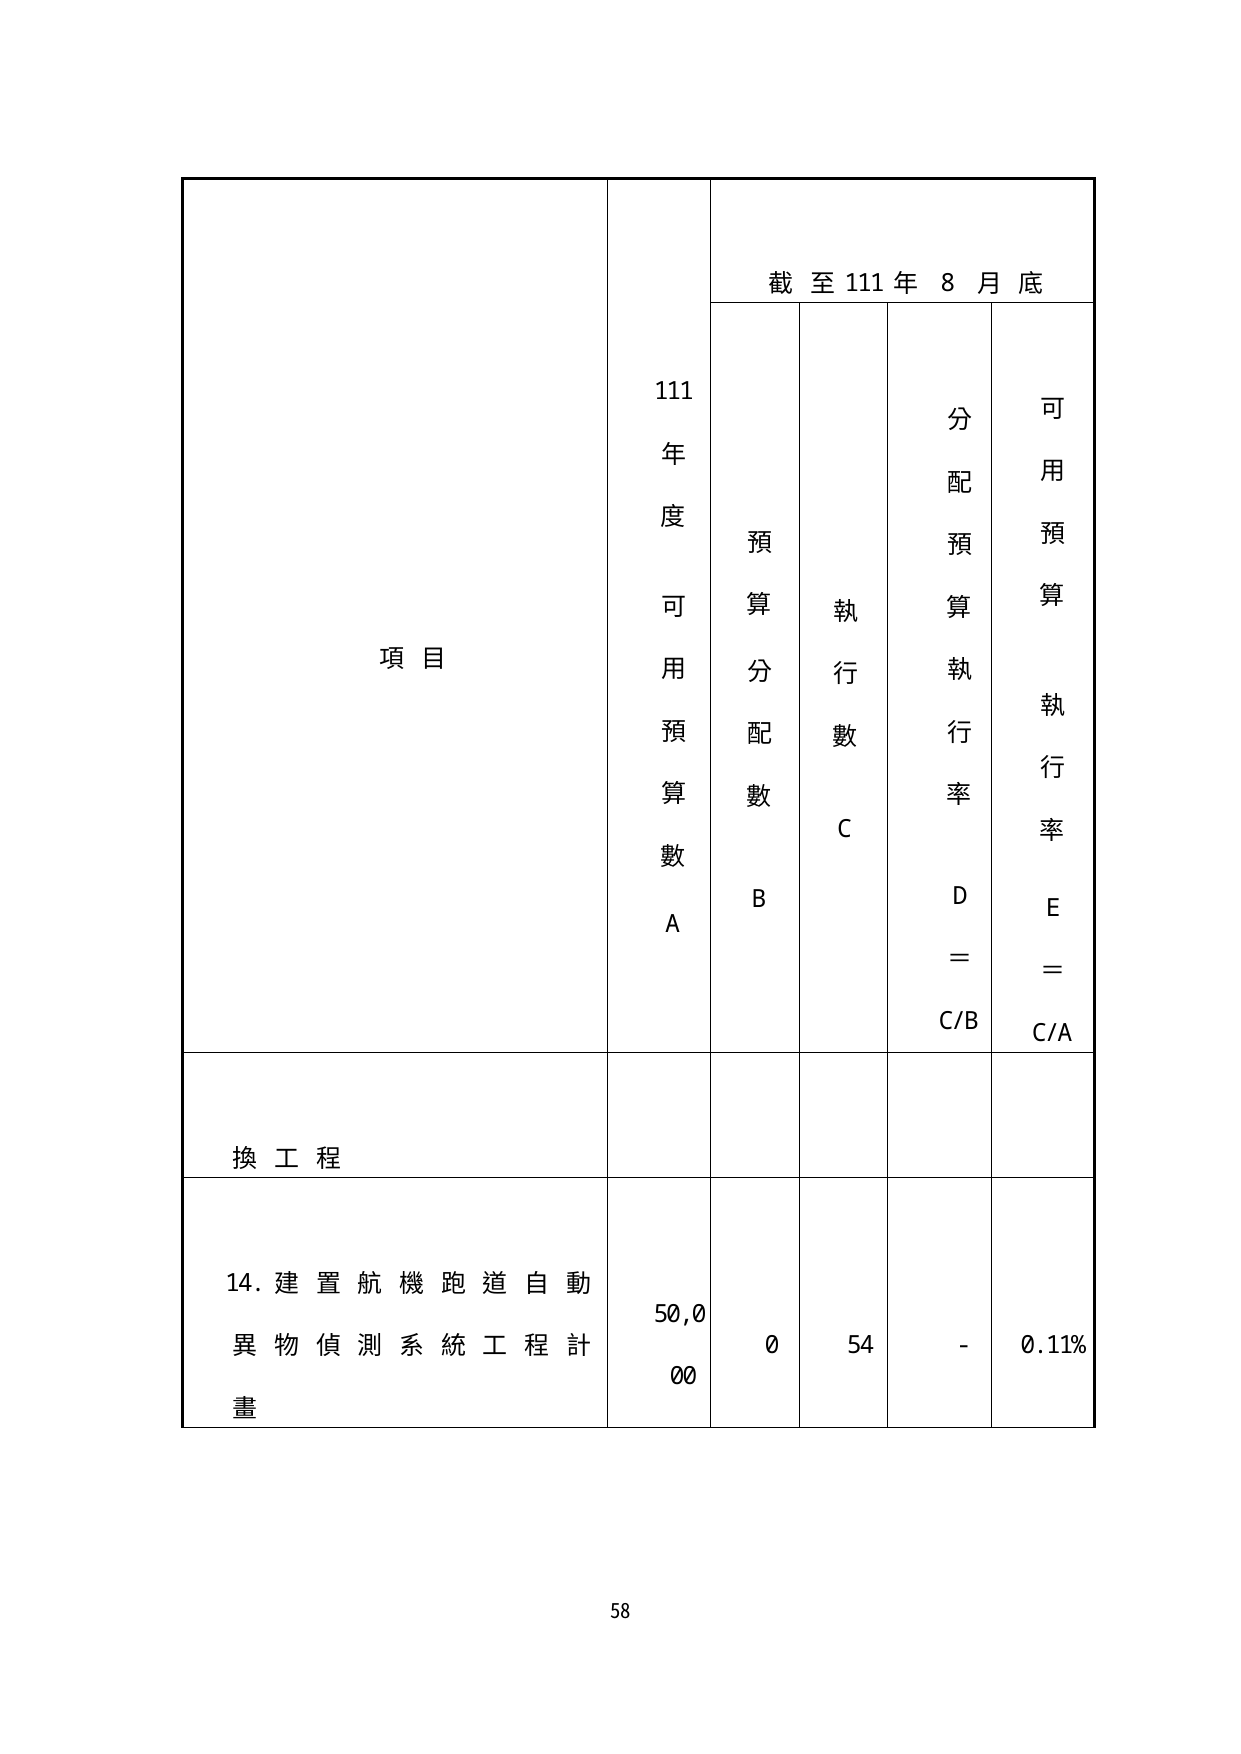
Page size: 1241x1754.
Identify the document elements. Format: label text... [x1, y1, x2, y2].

table_cell 0.11% [992, 1178, 1093, 1427]
table_cell 50,000 [608, 1178, 710, 1427]
table_cell 14.建置航機跑道自動異物偵測系統工程計畫 [184, 1178, 607, 1427]
table_cell [711, 1053, 799, 1177]
table_cell 執行數 C [800, 303, 887, 1052]
table_cell 換工程 [184, 1053, 607, 1177]
table_header 111年度 可用預算數 A [608, 180, 710, 1052]
table_cell - [888, 1053, 991, 1177]
table_header 截至111年8月底 [711, 180, 1093, 302]
table_header 項目 [184, 180, 607, 1052]
table_cell 可用預算 執行率 E＝C/A [992, 303, 1093, 1052]
table_cell [608, 1053, 710, 1177]
table_cell [800, 1053, 887, 1177]
table_cell 分配預算 執行率 D＝C/B [888, 303, 991, 1052]
table_cell [992, 1053, 1093, 1177]
table_cell - [888, 1178, 991, 1427]
table_cell 預算 分配數 B [711, 303, 799, 1052]
table_cell 0 [711, 1178, 799, 1427]
table_cell 54 [800, 1178, 887, 1427]
